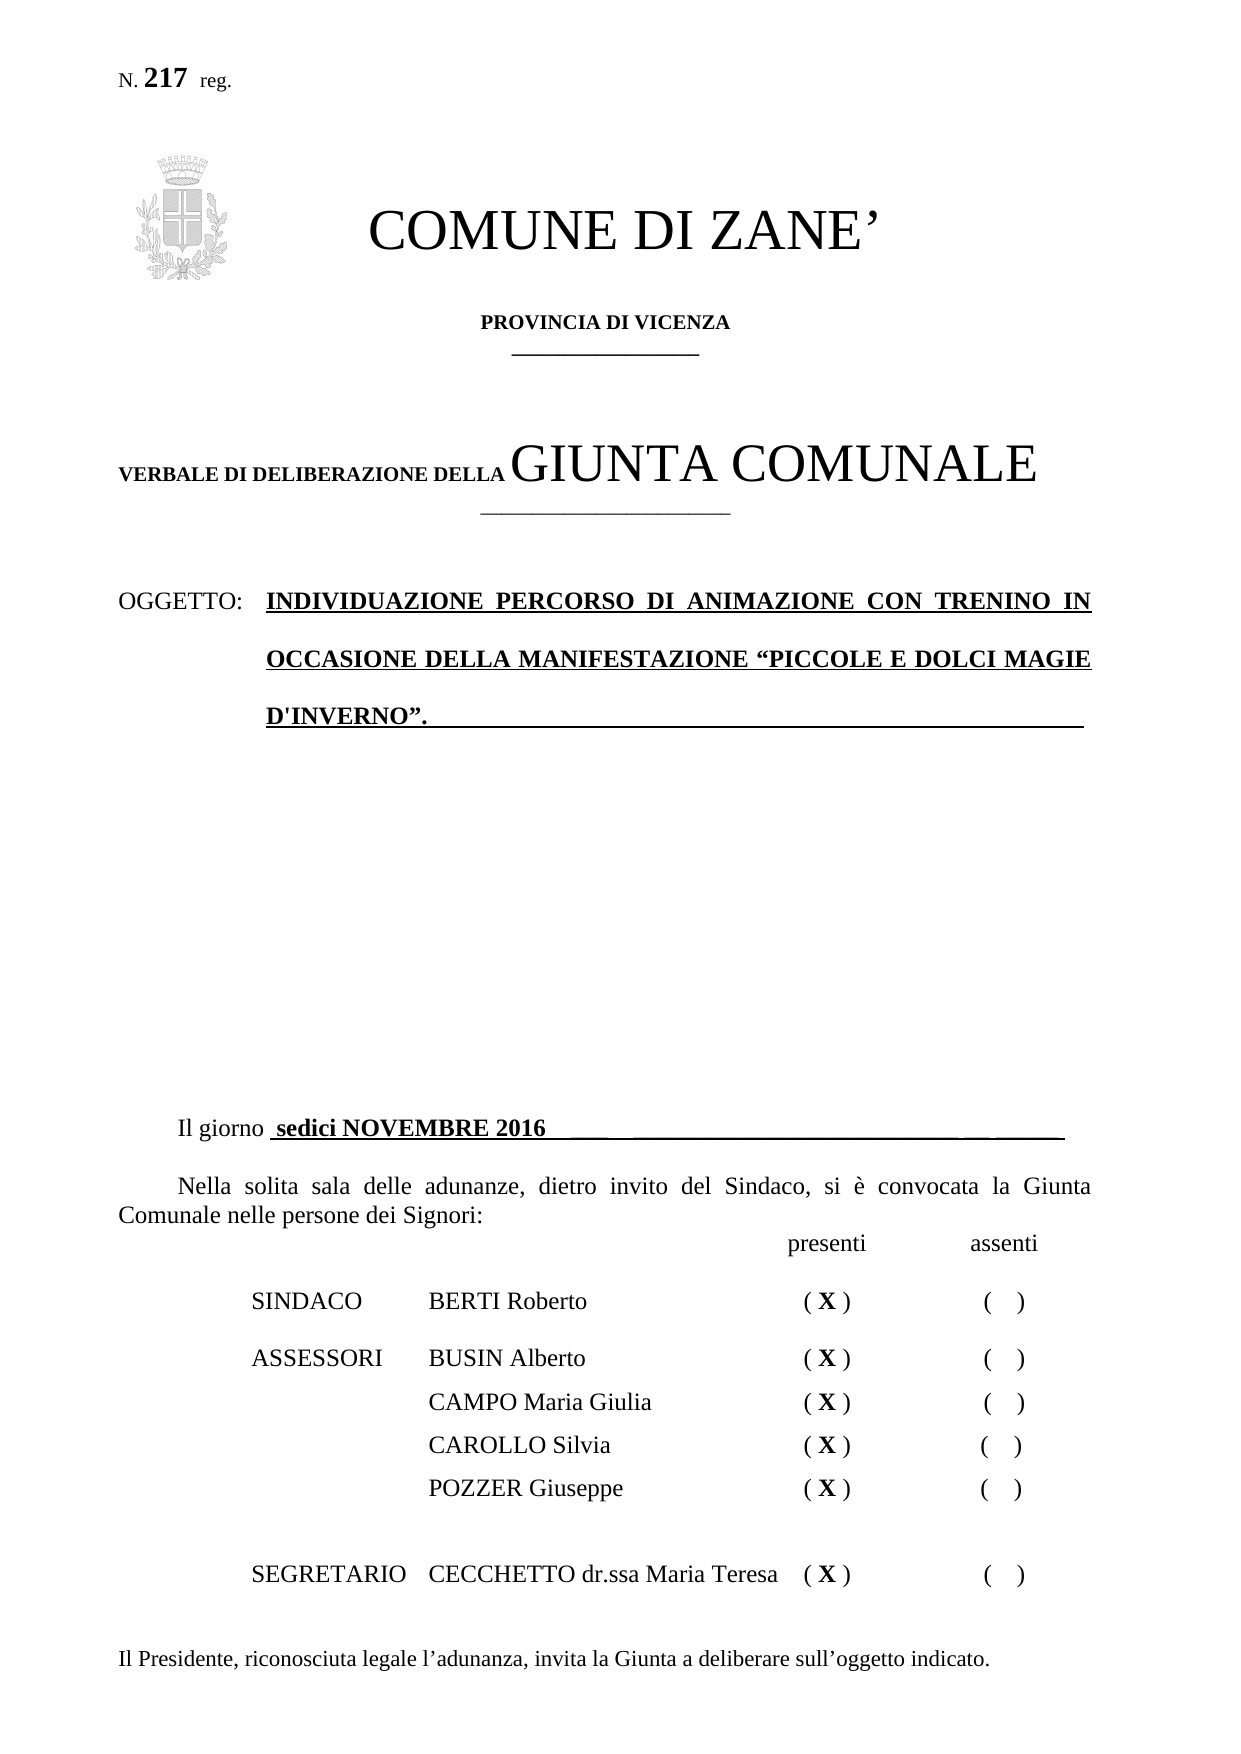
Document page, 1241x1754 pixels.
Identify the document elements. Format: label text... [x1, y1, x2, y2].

text Nella solita sala delle adunanze, dietro invito del Sindaco, si è convocata la Giunta Comunale nelle persone dei Signori: [118, 1171, 1093, 1228]
text SEGRETARIO CECCHETTO dr.ssa Maria Teresa ( X ) ( ) [118, 1559, 1093, 1588]
text COMUNE DI ZANE’ [118, 146, 1093, 310]
text OGGETTO: INDIVIDUAZIONE PERCORSO DI ANIMAZIONE CON TRENINO IN OCCASIONE DELLA MANIFESTAZIONE “PICCOLE E DOLCI MAGIE D'INVERNO”. [118, 586, 1092, 730]
text VERBALE DI DELIBERAZIONE DELLA GIUNTA COMUNALE [118, 430, 1092, 493]
text CAROLLO Silvia ( X ) ( ) [118, 1430, 1093, 1458]
text POZZER Giuseppe ( X ) ( ) [118, 1473, 1093, 1502]
text ________________________ [118, 493, 1092, 517]
text PROVINCIA DI VICENZA [118, 310, 1093, 334]
text SINDACO BERTI Roberto ( X ) ( ) [118, 1286, 1093, 1315]
text N. 217 reg. [118, 60, 1093, 93]
text Il giorno sedici NOVEMBRE 2016 ___ __________________________ __ _____ [118, 1113, 1093, 1142]
text CAMPO Maria Giulia ( X ) ( ) [118, 1387, 1093, 1415]
text __________________ [118, 334, 1093, 358]
text ASSESSORI BUSIN Alberto ( X ) ( ) [118, 1343, 1093, 1372]
text Il Presidente, riconosciuta legale l’adunanza, invita la Giunta a deliberare sull’oggetto indicato. [118, 1645, 1093, 1672]
text presenti assenti [118, 1228, 1093, 1257]
